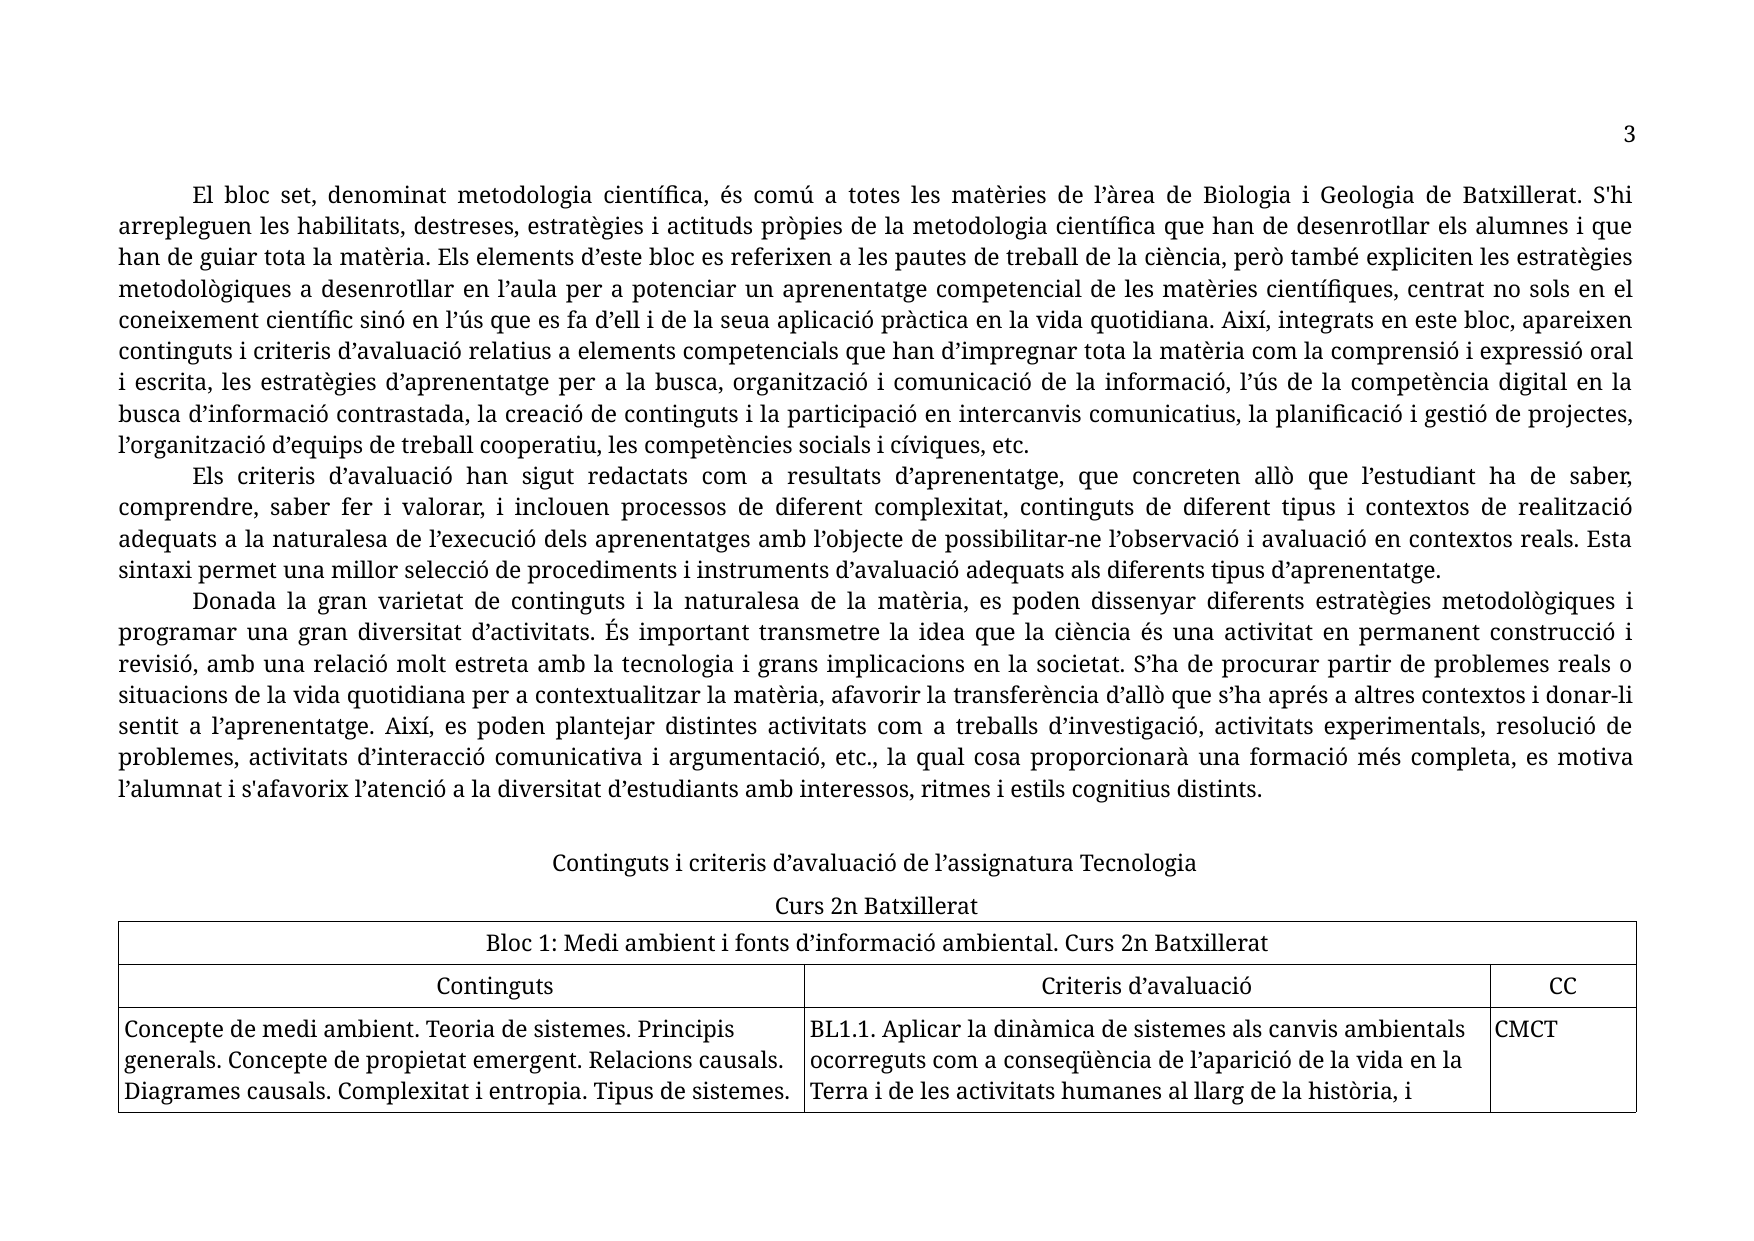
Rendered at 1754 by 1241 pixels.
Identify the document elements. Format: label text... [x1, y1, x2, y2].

text Continguts i criteris d’avaluació de l’assignatura Tecnologia [114, 847, 1636, 878]
table_header Bloc 1: Medi ambient i fonts d’informació ambiental. Curs 2n Batxillerat [119, 922, 1636, 964]
text Els criteris d’avaluació han sigut redactats com a resultats d’aprenentatge, que concreten allò que l’estudiant ha de saber, comprendre, saber fer i valorar, i inclouen processos de diferent complexitat, continguts de diferent tipus i contextos de realització adequats a la naturalesa de l’execució dels aprenentatges amb l’objecte de possibilitar-ne l’observació i avaluació en contextos reals. Esta sintaxi permet una millor selecció de procediments i instruments d’avaluació adequats als diferents tipus d’aprenentatge. [118, 460, 1636, 585]
text Donada la gran varietat de continguts i la naturalesa de la matèria, es poden dissenyar diferents estratègies metodològiques i programar una gran diversitat d’activitats. És important transmetre la idea que la ciència és una activitat en permanent construcció i revisió, amb una relació molt estreta amb la tecnologia i grans implicacions en la societat. S’ha de procurar partir de problemes reals o situacions de la vida quotidiana per a contextualitzar la matèria, afavorir la transferència d’allò que s’ha aprés a altres contextos i donar-li sentit a l’aprenentatge. Així, es poden plantejar distintes activitats com a treballs d’investigació, activitats experimentals, resolució de problemes, activitats d’interacció comunicativa i argumentació, etc., la qual cosa proporcionarà una formació més completa, es motiva l’alumnat i s'afavorix l’atenció a la diversitat d’estudiants amb interessos, ritmes i estils cognitius distints. [118, 585, 1636, 804]
table_cell CC [1491, 965, 1636, 1007]
text El bloc set, denominat metodologia científica, és comú a totes les matèries de l’àrea de Biologia i Geologia de Batxillerat. S'hi arrepleguen les habilitats, destreses, estratègies i actituds pròpies de la metodologia científica que han de desenrotllar els alumnes i que han de guiar tota la matèria. Els elements d’este bloc es referixen a les pautes de treball de la ciència, però també expliciten les estratègies metodològiques a desenrotllar en l’aula per a potenciar un aprenentatge competencial de les matèries científiques, centrat no sols en el coneixement científic sinó en l’ús que es fa d’ell i de la seua aplicació pràctica en la vida quotidiana. Així, integrats en este bloc, apareixen continguts i criteris d’avaluació relatius a elements competencials que han d’impregnar tota la matèria com la comprensió i expressió oral i escrita, les estratègies d’aprenentatge per a la busca, organització i comunicació de la informació, l’ús de la competència digital en la busca d’informació contrastada, la creació de continguts i la participació en intercanvis comunicatius, la planificació i gestió de projectes, l’organització d’equips de treball cooperatiu, les competències socials i cíviques, etc. [118, 179, 1636, 460]
table_cell CMCT [1491, 1008, 1636, 1112]
table_cell Concepte de medi ambient. Teoria de sistemes. Principis generals. Concepte de propietat emergent. Relacions causals. Diagrames causals. Complexitat i entropia. Tipus de sistemes. [119, 1008, 804, 1112]
table_cell Continguts [119, 965, 804, 1007]
table_cell Criteris d’avaluació [805, 965, 1490, 1007]
text Curs 2n Batxillerat [117, 890, 1636, 921]
table_cell BL1.1. Aplicar la dinàmica de sistemes als canvis ambientals ocorreguts com a conseqüència de l’aparició de la vida en la Terra i de les activitats humanes al llarg de la història, i [805, 1008, 1490, 1112]
